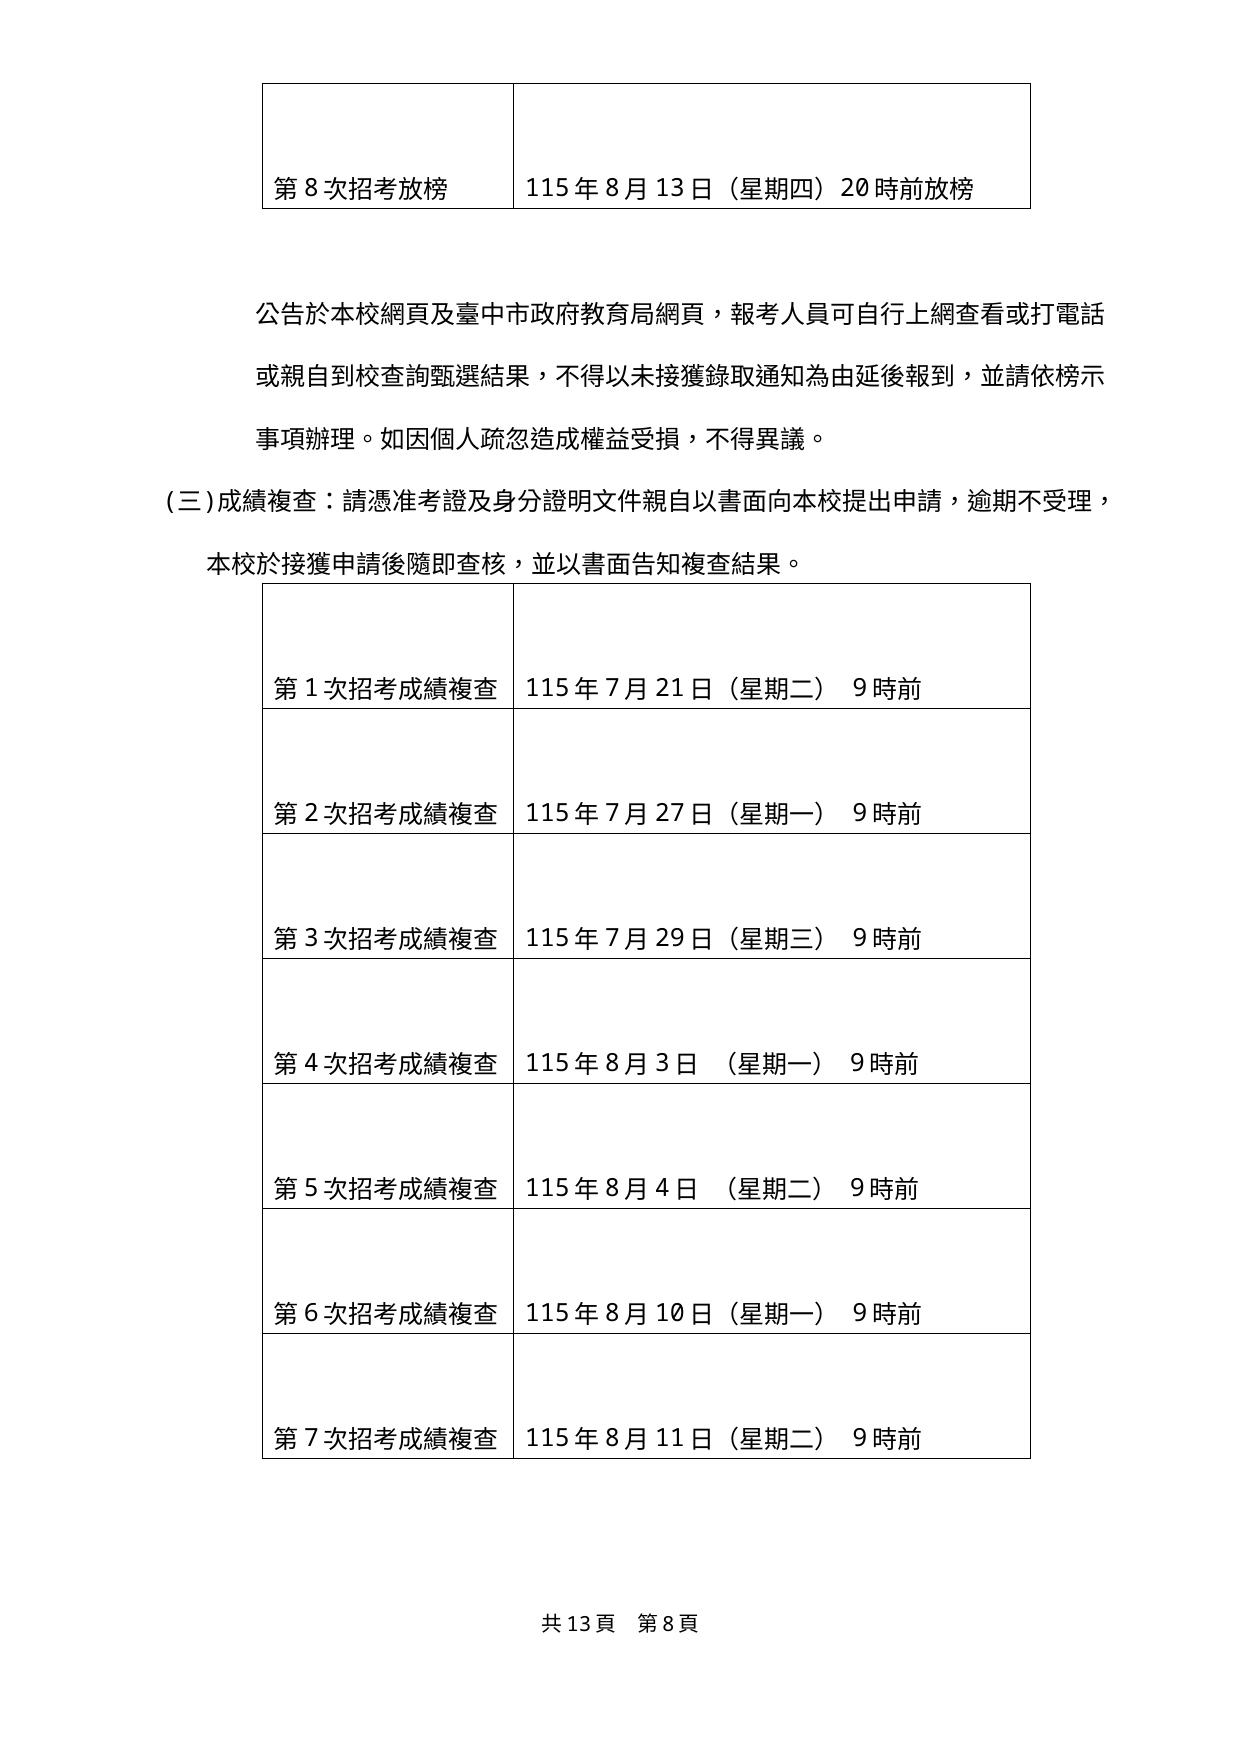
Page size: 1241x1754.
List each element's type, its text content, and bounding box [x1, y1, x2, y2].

text 公告於本校網頁及臺中市政府教育局網頁，報考人員可自行上網查看或打電話或親自到校查詢甄選結果，不得以未接獲錄取通知為由延後報到，並請依榜示事項辦理。如因個人疏忽造成權益受損，不得異議。 [256, 271, 1122, 458]
table_header 第1次招考成績複查 [263, 584, 513, 708]
table_cell 115年8月13日（星期四）20時前放榜 [514, 84, 1030, 208]
table_cell 115年7月29日（星期三） 9時前 [514, 834, 1030, 958]
table_cell 115年7月27日（星期一） 9時前 [514, 709, 1030, 833]
table_cell 第4次招考成績複查 [263, 959, 513, 1083]
table_cell 第6次招考成績複查 [263, 1209, 513, 1333]
table_cell 115年8月10日（星期一） 9時前 [514, 1209, 1030, 1333]
table_cell 第5次招考成績複查 [263, 1084, 513, 1208]
table_cell 115年8月3日 （星期一） 9時前 [514, 959, 1030, 1083]
table_cell 第7次招考成績複查 [263, 1334, 513, 1458]
table_cell 第3次招考成績複查 [263, 834, 513, 958]
table_cell 115年8月4日 （星期二） 9時前 [514, 1084, 1030, 1208]
table_header 115年7月21日（星期二） 9時前 [514, 584, 1030, 708]
table_cell 第2次招考成績複查 [263, 709, 513, 833]
text (三)成績複查：請憑准考證及身分證明文件親自以書面向本校提出申請，逾期不受理，本校於接獲申請後隨即查核，並以書面告知複查結果。 [162, 458, 1122, 583]
table_cell 第8次招考放榜 [263, 84, 513, 208]
table_cell 115年8月11日（星期二） 9時前 [514, 1334, 1030, 1458]
